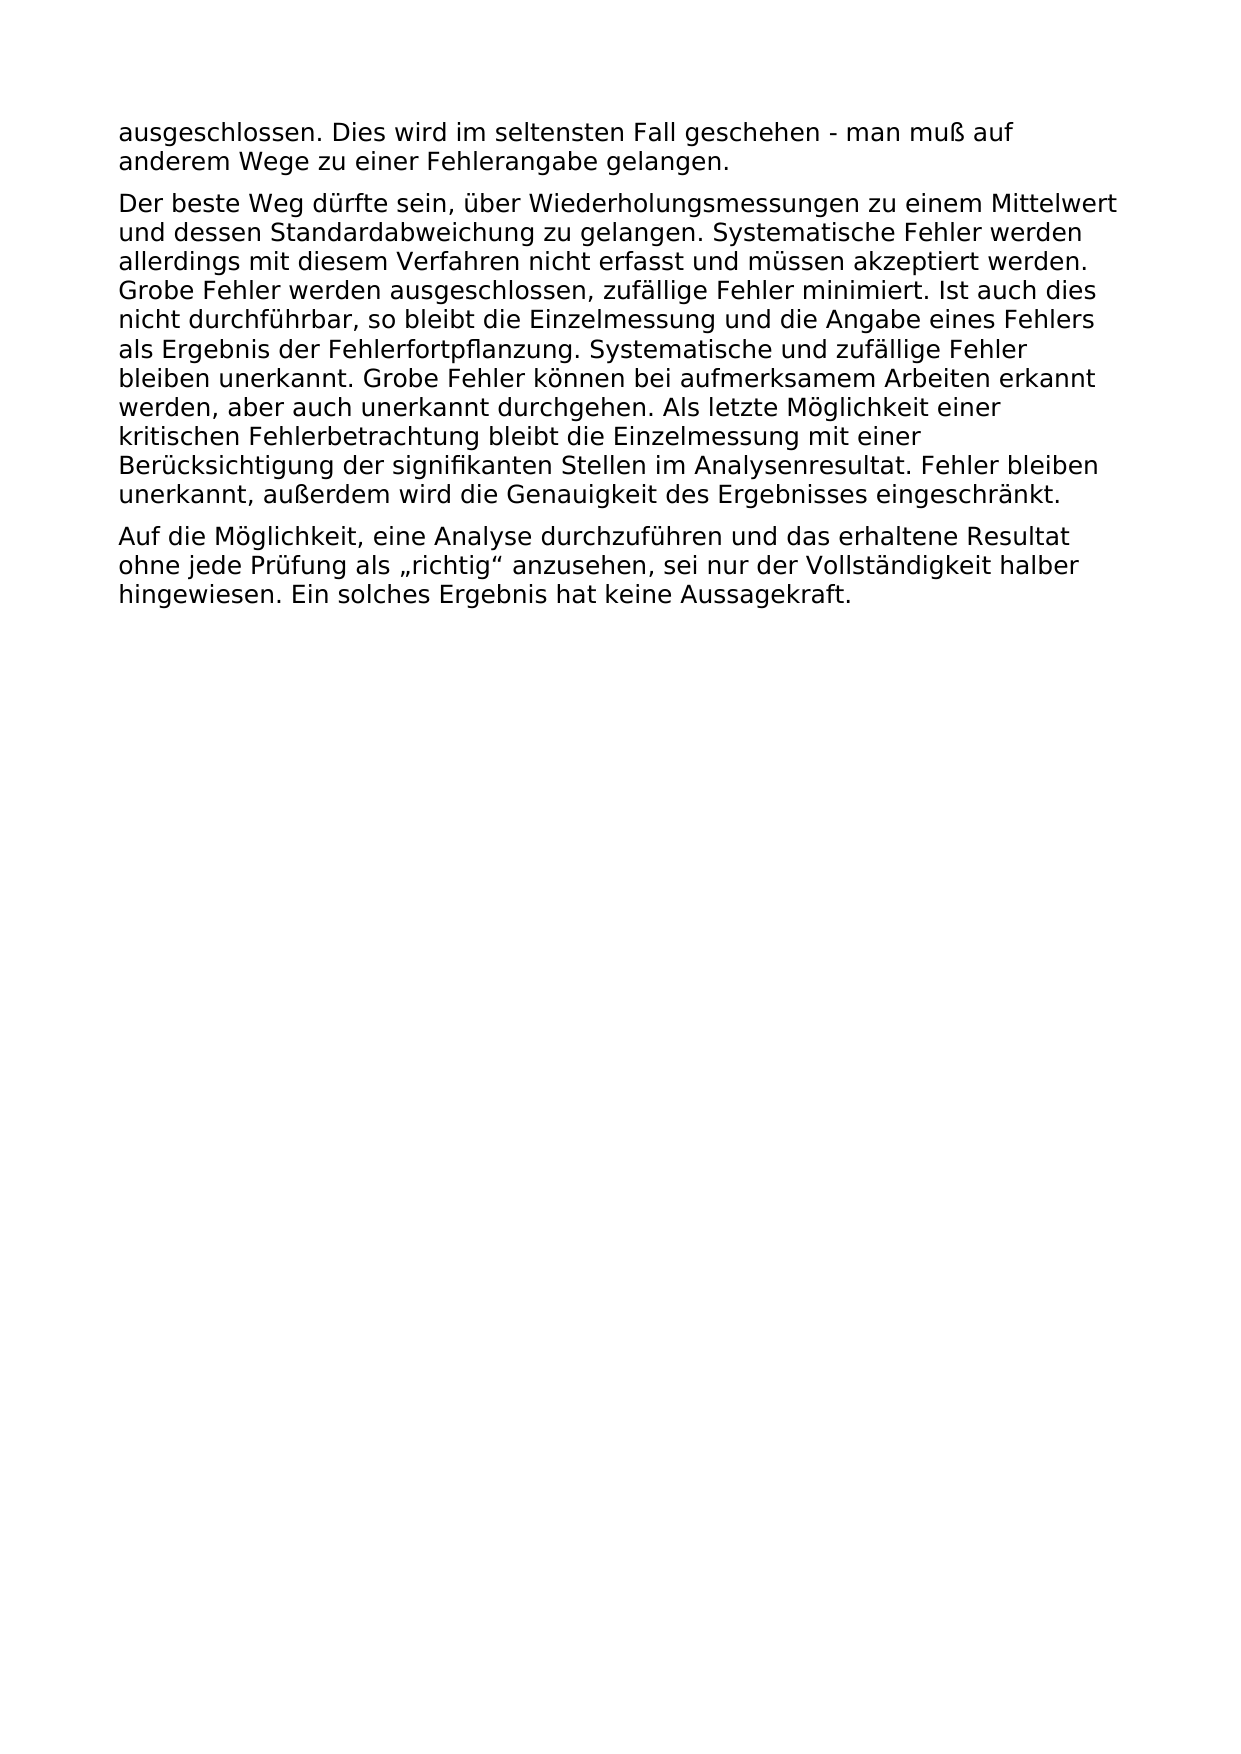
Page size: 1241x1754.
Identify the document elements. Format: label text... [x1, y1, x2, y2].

text Auf die Möglichkeit, eine Analyse durchzuführen und das erhaltene Resultat ohne jede Prüfung als „richtig“ anzusehen, sei nur der Vollständigkeit halber hingewiesen. Ein solches Ergebnis hat keine Aussagekraft. [118, 522, 1122, 610]
text ausgeschlossen. Dies wird im seltensten Fall geschehen - man muß auf anderem Wege zu einer Fehlerangabe gelangen. [118, 118, 1122, 176]
text Der beste Weg dürfte sein, über Wiederholungsmessungen zu einem Mittelwert und dessen Standardabweichung zu gelangen. Systematische Fehler werden allerdings mit diesem Verfahren nicht erfasst und müssen akzeptiert werden. Grobe Fehler werden ausgeschlossen, zufällige Fehler minimiert. Ist auch dies nicht durchführbar, so bleibt die Einzelmessung und die Angabe eines Fehlers als Ergebnis der Fehlerfortpflanzung. Systematische und zufällige Fehler bleiben unerkannt. Grobe Fehler können bei aufmerksamem Arbeiten erkannt werden, aber auch unerkannt durchgehen. Als letzte Möglichkeit einer kritischen Fehlerbetrachtung bleibt die Einzelmessung mit einer Berücksichtigung der signifikanten Stellen im Analysenresultat. Fehler bleiben unerkannt, außerdem wird die Genauigkeit des Ergebnisses eingeschränkt. [118, 189, 1122, 510]
